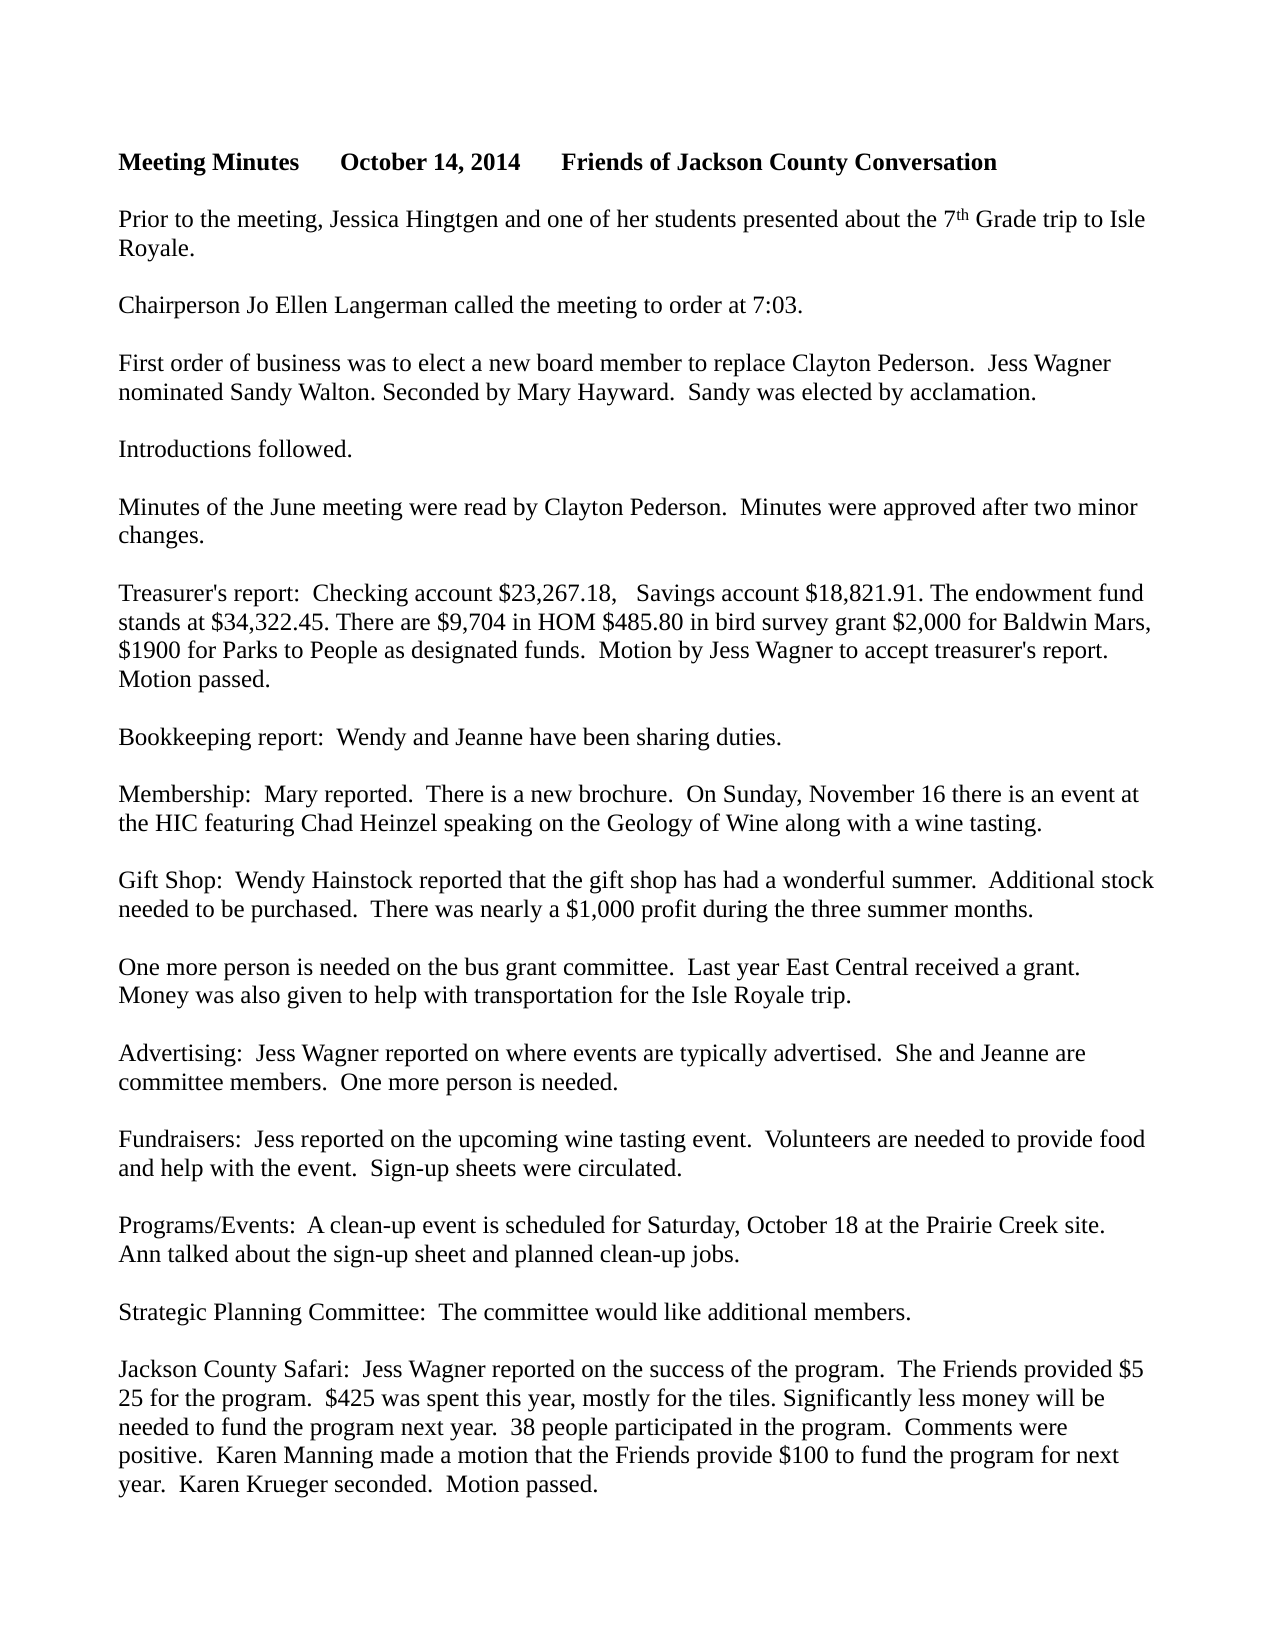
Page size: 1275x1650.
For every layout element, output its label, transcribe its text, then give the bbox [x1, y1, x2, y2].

text Introductions followed. [118, 434, 1157, 463]
text Chairperson Jo Ellen Langerman called the meeting to order at 7:03. [118, 291, 1157, 319]
text Membership: Mary reported. There is a new brochure. On Sunday, November 16 there is an event at the HIC featuring Chad Heinzel speaking on the Geology of Wine along with a wine tasting. [118, 779, 1157, 837]
text Advertising: Jess Wagner reported on where events are typically advertised. She and Jeanne are committee members. One more person is needed. [118, 1038, 1157, 1096]
text Treasurer's report: Checking account $23,267.18, Savings account $18,821.91. The endowment fund stands at $34,322.45. There are $9,704 in HOM $485.80 in bird survey grant $2,000 for Baldwin Mars, $1900 for Parks to People as designated funds. Motion by Jess Wagner to accept treasurer's report. Motion passed. [118, 578, 1157, 693]
text Meeting Minutes October 14, 2014 Friends of Jackson County Conversation [118, 147, 1157, 176]
text Bookkeeping report: Wendy and Jeanne have been sharing duties. [118, 722, 1157, 751]
text Jackson County Safari: Jess Wagner reported on the success of the program. The Friends provided $5 25 for the program. $425 was spent this year, mostly for the tiles. Significantly less money will be needed to fund the program next year. 38 people participated in the program. Comments were positive. Karen Manning made a motion that the Friends provide $100 to fund the program for next year. Karen Krueger seconded. Motion passed. [118, 1354, 1157, 1498]
text Gift Shop: Wendy Hainstock reported that the gift shop has had a wonderful summer. Additional stock needed to be purchased. There was nearly a $1,000 profit during the three summer months. [118, 866, 1157, 923]
text Ann talked about the sign-up sheet and planned clean-up jobs. [118, 1239, 1157, 1268]
text Strategic Planning Committee: The committee would like additional members. [118, 1297, 1157, 1326]
text One more person is needed on the bus grant committee. Last year East Central received a grant. Money was also given to help with transportation for the Isle Royale trip. [118, 952, 1157, 1009]
text Prior to the meeting, Jessica Hingtgen and one of her students presented about the 7th Grade trip to Isle Royale. [118, 204, 1157, 262]
text Fundraisers: Jess reported on the upcoming wine tasting event. Volunteers are needed to provide food and help with the event. Sign-up sheets were circulated. [118, 1124, 1157, 1182]
text Minutes of the June meeting were read by Clayton Pederson. Minutes were approved after two minor changes. [118, 492, 1157, 549]
text Programs/Events: A clean-up event is scheduled for Saturday, October 18 at the Prairie Creek site. [118, 1211, 1157, 1239]
text First order of business was to elect a new board member to replace Clayton Pederson. Jess Wagner nominated Sandy Walton. Seconded by Mary Hayward. Sandy was elected by acclamation. [118, 348, 1157, 406]
